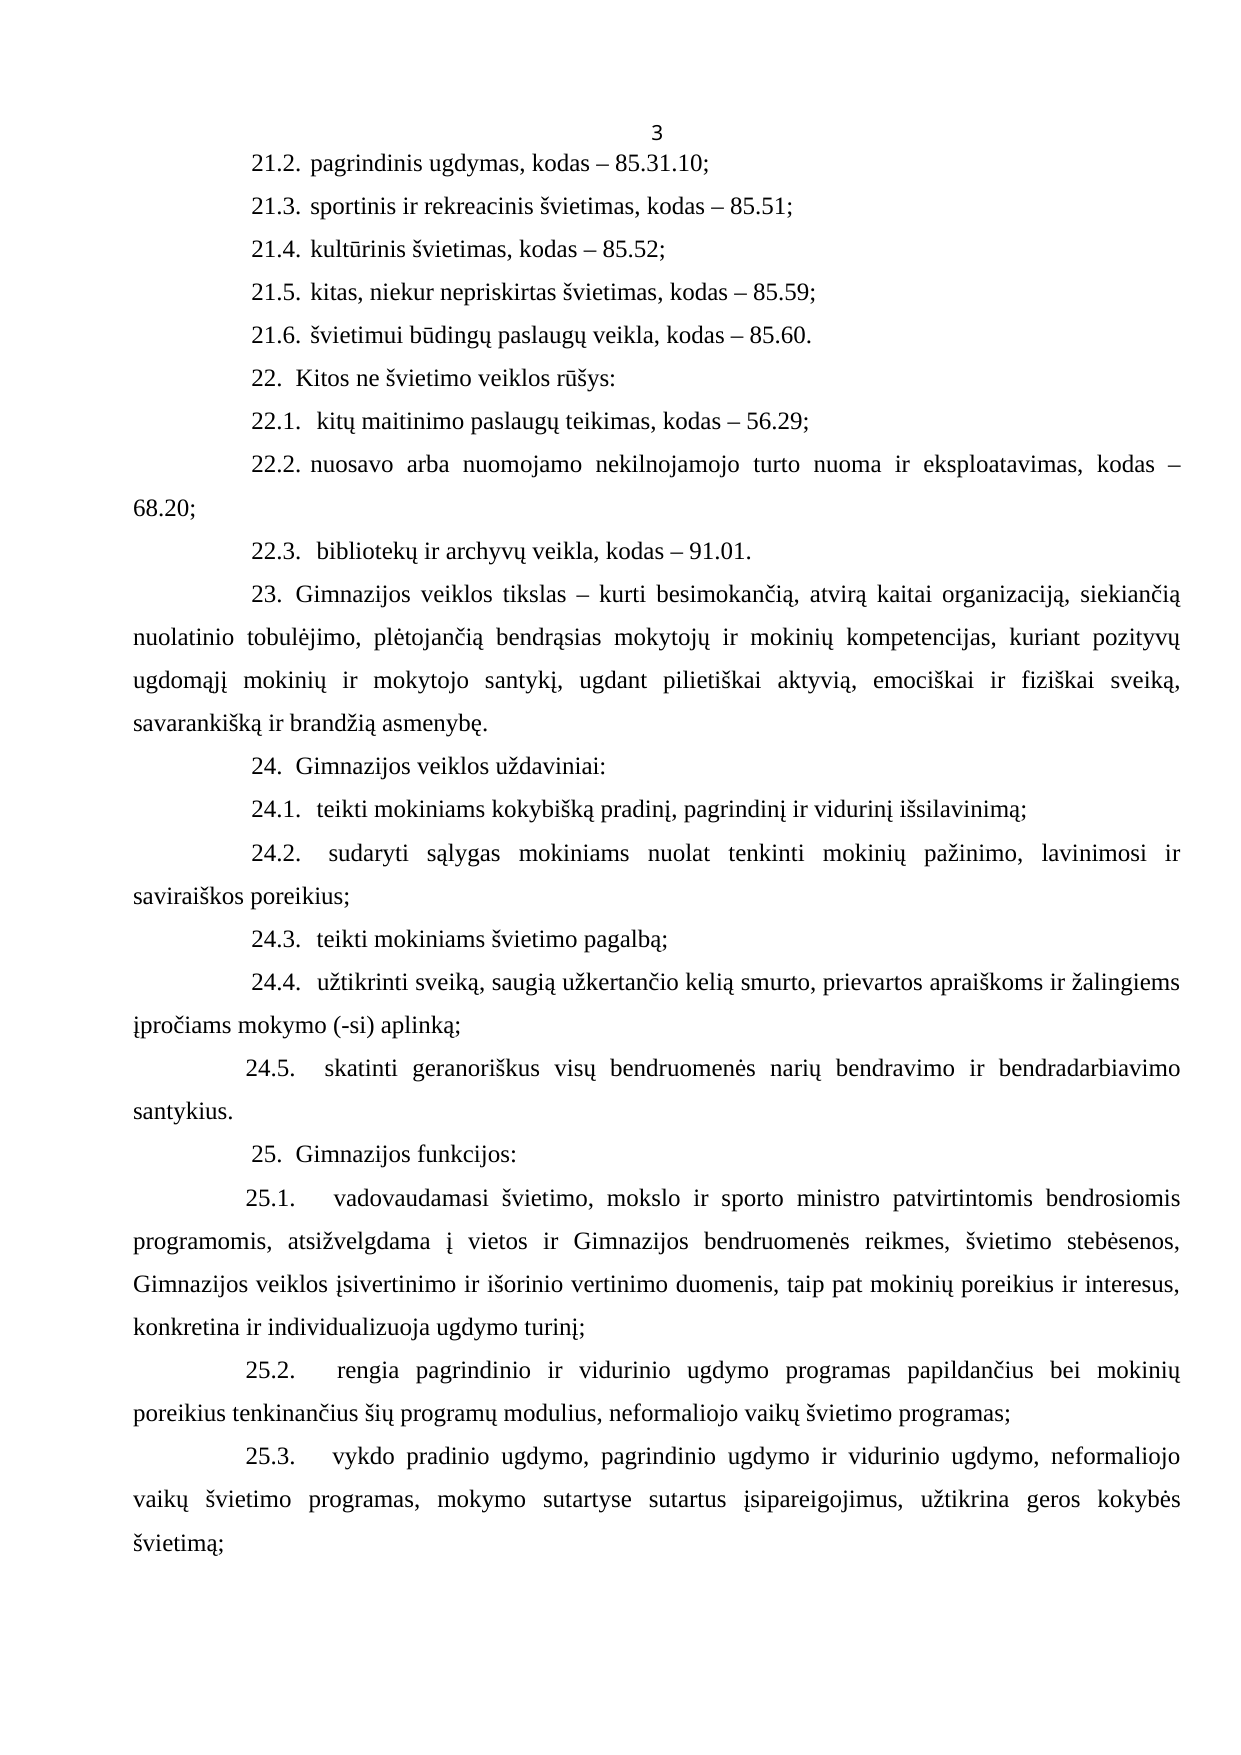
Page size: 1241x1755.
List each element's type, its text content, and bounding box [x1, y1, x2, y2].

text 21.3. sportinis ir rekreacinis švietimas, kodas – 85.51; [251, 191, 1181, 219]
text 22.3. bibliotekų ir archyvų veikla, kodas – 91.01. [251, 536, 1181, 564]
text 23. Gimnazijos veiklos tikslas – kurti besimokančią, atvirą kaitai organizaciją, siekiančią nuolatinio tobulėjimo, plėtojančią bendrąsias mokytojų ir mokinių kompetencijas, kuriant pozityvų ugdomąjį mokinių ir mokytojo santykį, ugdant pilietiškai aktyvią, emociškai ir fiziškai sveiką, savarankišką ir brandžią asmenybę. [133, 579, 1181, 737]
text 24.3. teikti mokiniams švietimo pagalbą; [251, 924, 1181, 953]
text 22. Kitos ne švietimo veiklos rūšys: [133, 363, 1181, 392]
text 24.1. teikti mokiniams kokybišką pradinį, pagrindinį ir vidurinį išsilavinimą; [251, 794, 1181, 823]
text 24.4. užtikrinti sveiką, saugią užkertančio kelią smurto, prievartos apraiškoms ir žalingiems įpročiams mokymo (-si) aplinką; [133, 967, 1181, 1039]
text 21.5. kitas, niekur nepriskirtas švietimas, kodas – 85.59; [251, 277, 1181, 306]
text 25.1. vadovaudamasi švietimo, mokslo ir sporto ministro patvirtintomis bendrosiomis programomis, atsižvelgdama į vietos ir Gimnazijos bendruomenės reikmes, švietimo stebėsenos, Gimnazijos veiklos įsivertinimo ir išorinio vertinimo duomenis, taip pat mokinių poreikius ir interesus, konkretina ir individualizuoja ugdymo turinį; [133, 1183, 1181, 1341]
text 21.2. pagrindinis ugdymas, kodas – 85.31.10; [251, 148, 1181, 176]
text 21.4. kultūrinis švietimas, kodas – 85.52; [251, 234, 1181, 263]
text 22.2. nuosavo arba nuomojamo nekilnojamojo turto nuoma ir eksploatavimas, kodas – 68.20; [133, 449, 1181, 521]
text 22.1. kitų maitinimo paslaugų teikimas, kodas – 56.29; [251, 406, 1181, 435]
text 24. Gimnazijos veiklos uždaviniai: [133, 751, 1181, 780]
text 21.6. švietimui būdingų paslaugų veikla, kodas – 85.60. [251, 320, 1181, 349]
text 25.2. rengia pagrindinio ir vidurinio ugdymo programas papildančius bei mokinių poreikius tenkinančius šių programų modulius, neformaliojo vaikų švietimo programas; [133, 1355, 1181, 1427]
text 24.2. sudaryti sąlygas mokiniams nuolat tenkinti mokinių pažinimo, lavinimosi ir saviraiškos poreikius; [133, 838, 1181, 909]
text 25. Gimnazijos funkcijos: [133, 1139, 1181, 1168]
text 25.3. vykdo pradinio ugdymo, pagrindinio ugdymo ir vidurinio ugdymo, neformaliojo vaikų švietimo programas, mokymo sutartyse sutartus įsipareigojimus, užtikrina geros kokybės švietimą; [133, 1441, 1181, 1556]
text 24.5. skatinti geranoriškus visų bendruomenės narių bendravimo ir bendradarbiavimo santykius. [133, 1053, 1181, 1125]
